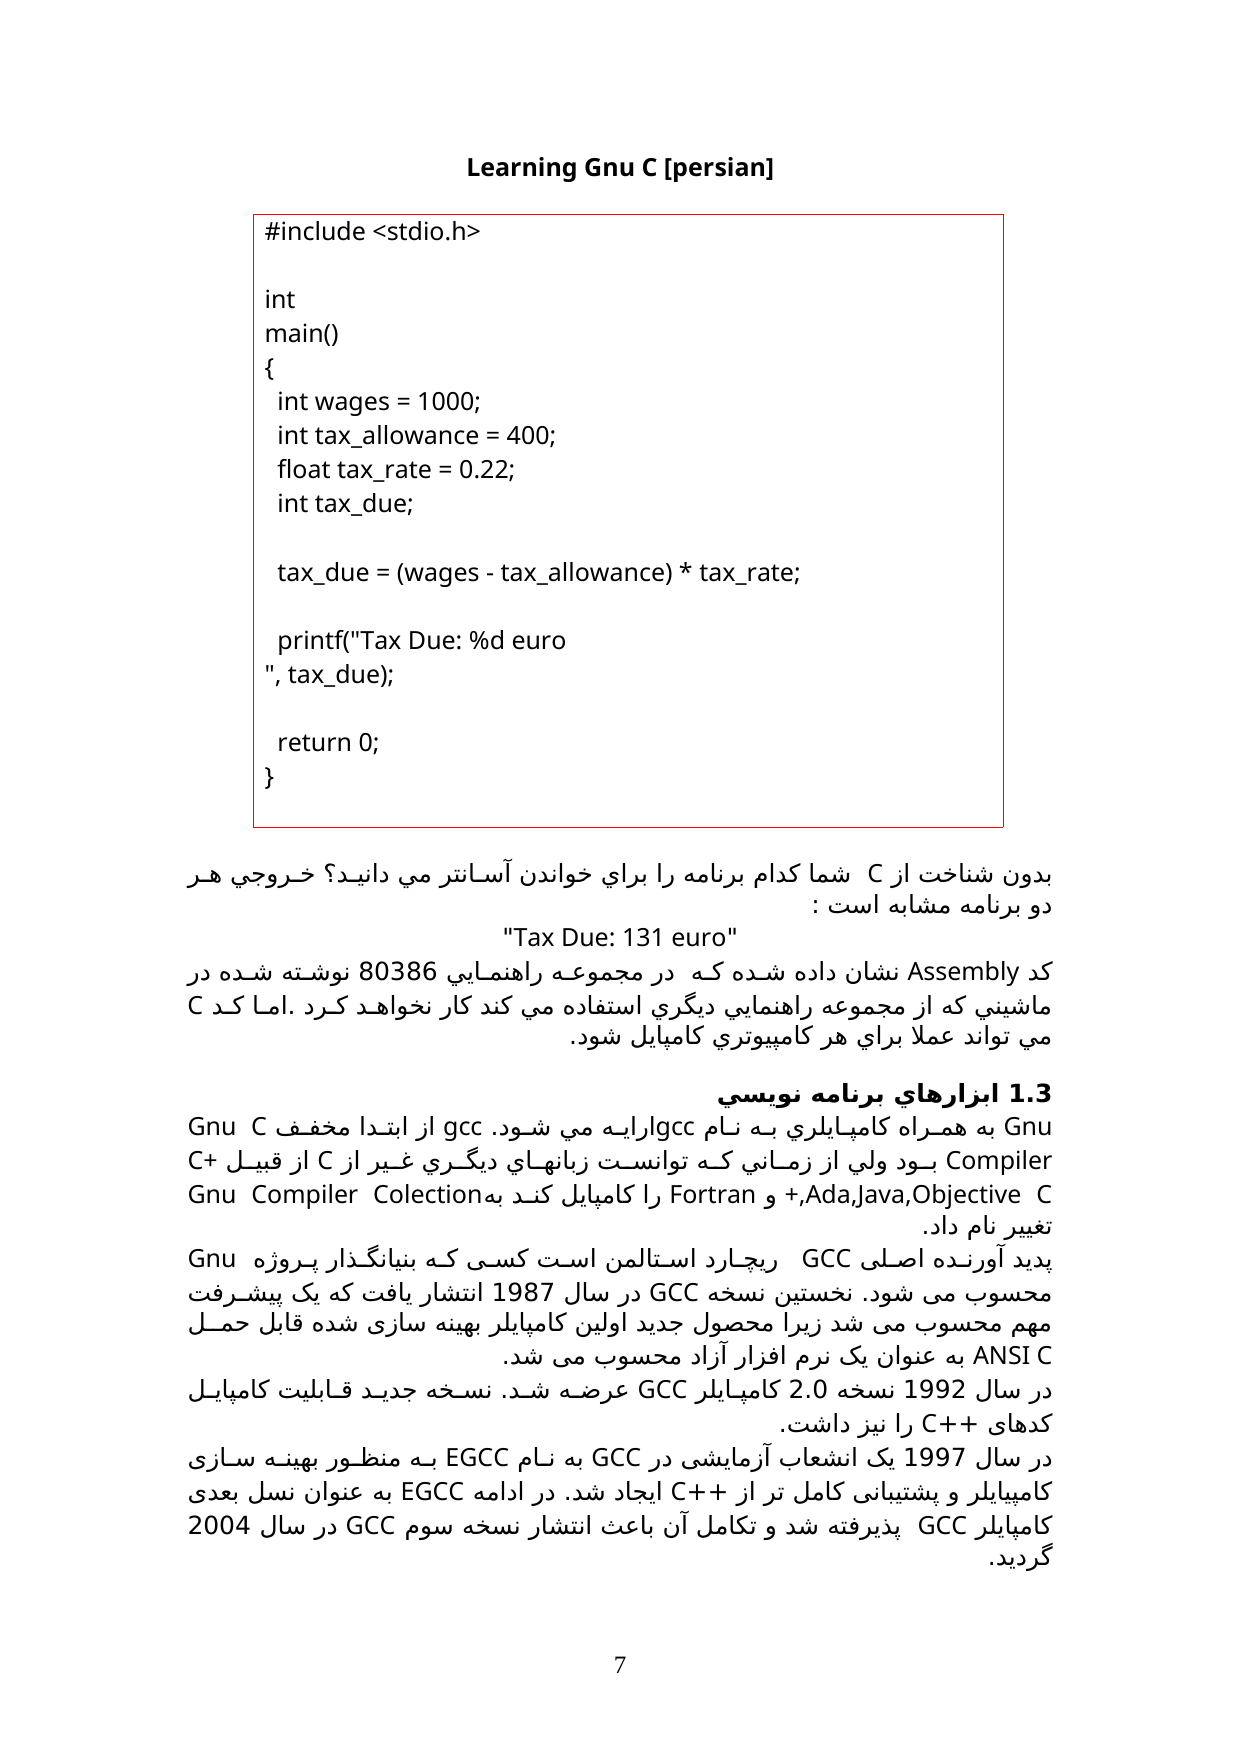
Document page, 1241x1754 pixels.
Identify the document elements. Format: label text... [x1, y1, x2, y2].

text 1.3 ابزارهاي برنامه نويسي [187, 1080, 1053, 1109]
text "Tax Due: 131 euro" [187, 919, 1053, 953]
text پدید آورنده اصلی GCC ریچارد استالمن است کسی که بنیانگذار پروژه Gnu محسوب می شود. نخستین نسخه GCC در سال 1987 انتشار یافت که یک پیشرفت مهم محسوب می شد زیرا محصول جدید اولین کامپایلر بهینه سازی شده قابل حمل ANSI C به عنوان یک نرم افزار آزاد محسوب می شد. [187, 1240, 1053, 1372]
text کد Assembly نشان داده شده که در مجموعه راهنمايي 80386 نوشته شده در ماشيني که از مجموعه راهنمايي ديگري استفاده مي کند کار نخواهد کرد .اما کد C مي تواند عملا براي هر کامپيوتري کامپايل شود. [187, 953, 1053, 1051]
text بدون شناخت از C شما کدام برنامه را براي خواندن آسانتر مي دانيد؟ خروجي هر دو برنامه مشابه است : [187, 856, 1053, 919]
text در سال 1997 یک انشعاب آزمایشی در GCC به نام EGCC به منظور بهینه سازی کامپیایلر و پشتیبانی کامل تر از ++C ایجاد شد. در ادامه EGCC به عنوان نسل بعدی کامپایلر GCC پذیرفته شد و تکامل آن باعث انتشار نسخه سوم GCC در سال 2004 گردید. [187, 1440, 1053, 1571]
text در سال 1992 نسخه 2.0 کامپایلر GCC عرضه شد. نسخه جدید قابلیت کامپایل کدهای ++C را نیز داشت. [187, 1372, 1053, 1440]
table_cell #include <stdio.h> int main() { int wages = 1000; int tax_allowance = 400; float tax_rate = 0.22; int tax_due; tax_due = (wages - tax_allowance) * tax_rate; printf("Tax Due: %d euro ", tax_due); return 0; } [254, 215, 1003, 827]
text Gnu به همراه کامپايلري به نام gccارايه مي شود. gcc از ابتدا مخفف Gnu C Compiler بود ولي از زماني که توانست زبانهاي ديگري غير از C از قبیل C++,Ada,Java,Objective C و Fortran را کامپايل کند بهGnu Compiler Colection تغيير نام داد. [187, 1109, 1053, 1240]
